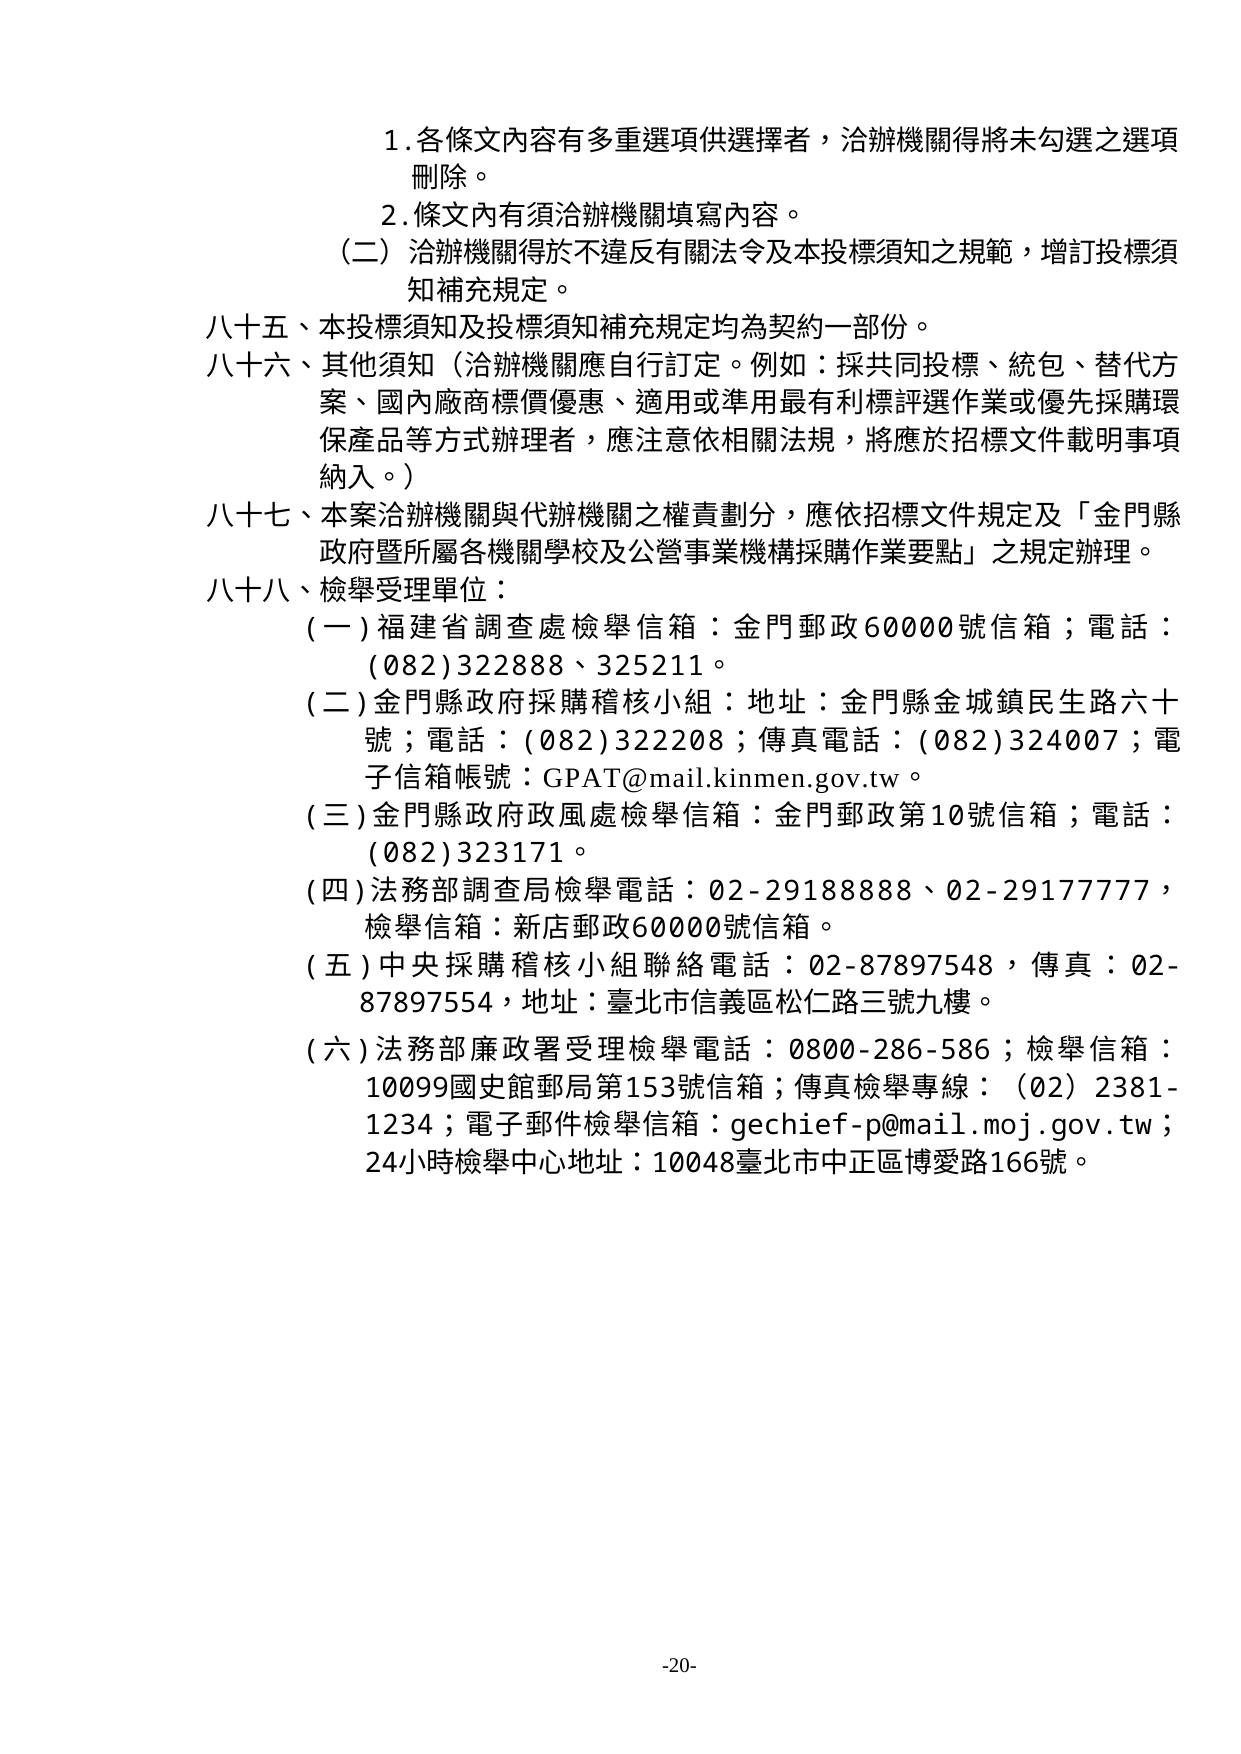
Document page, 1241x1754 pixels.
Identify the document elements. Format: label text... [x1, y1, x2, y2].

text (三)金門縣政府政風處檢舉信箱：金門郵政第10號信箱；電話：(082)323171。 [302, 795, 1181, 870]
text (六)法務部廉政署受理檢舉電話：0800-286-586；檢舉信箱：10099國史館郵局第153號信箱；傳真檢舉專線：（02）2381-1234；電子郵件檢舉信箱：gechief-p@mail.moj.gov.tw；24小時檢舉中心地址：10048臺北市中正區博愛路166號。 [302, 1030, 1181, 1180]
text (一)福建省調查處檢舉信箱：金門郵政60000號信箱；電話：(082)322888、325211。 [302, 607, 1181, 682]
text (四)法務部調查局檢舉電話：02-29188888、02-29177777，檢舉信箱：新店郵政60000號信箱。 [302, 870, 1181, 945]
text 1.各條文內容有多重選項供選擇者，洽辦機關得將未勾選之選項刪除。 [383, 120, 1181, 195]
text 八十五、本投標須知及投標須知補充規定均為契約一部份。 [177, 307, 1181, 345]
text (二)金門縣政府採購稽核小組：地址：金門縣金城鎮民生路六十號；電話：(082)322208；傳真電話：(082)324007；電子信箱帳號：GPAT@mail.kinmen.gov.tw。 [302, 682, 1181, 795]
text 八十八、檢舉受理單位： [206, 570, 1181, 607]
text 八十六、其他須知（洽辦機關應自行訂定。例如：採共同投標、統包、替代方案、國內廠商標價優惠、適用或準用最有利標評選作業或優先採購環保產品等方式辦理者，應注意依相關法規，將應於招標文件載明事項納入。） [206, 345, 1181, 495]
text (五)中央採購稽核小組聯絡電話：02-87897548，傳真：02-87897554，地址：臺北市信義區松仁路三號九樓。 [302, 945, 1181, 1020]
text （二）洽辦機關得於不違反有關法令及本投標須知之規範，增訂投標須知補充規定。 [323, 232, 1181, 307]
text 八十七、本案洽辦機關與代辦機關之權責劃分，應依招標文件規定及「金門縣政府暨所屬各機關學校及公營事業機構採購作業要點」之規定辦理。 [206, 495, 1181, 570]
text 2.條文內有須洽辦機關填寫內容。 [295, 195, 1181, 232]
